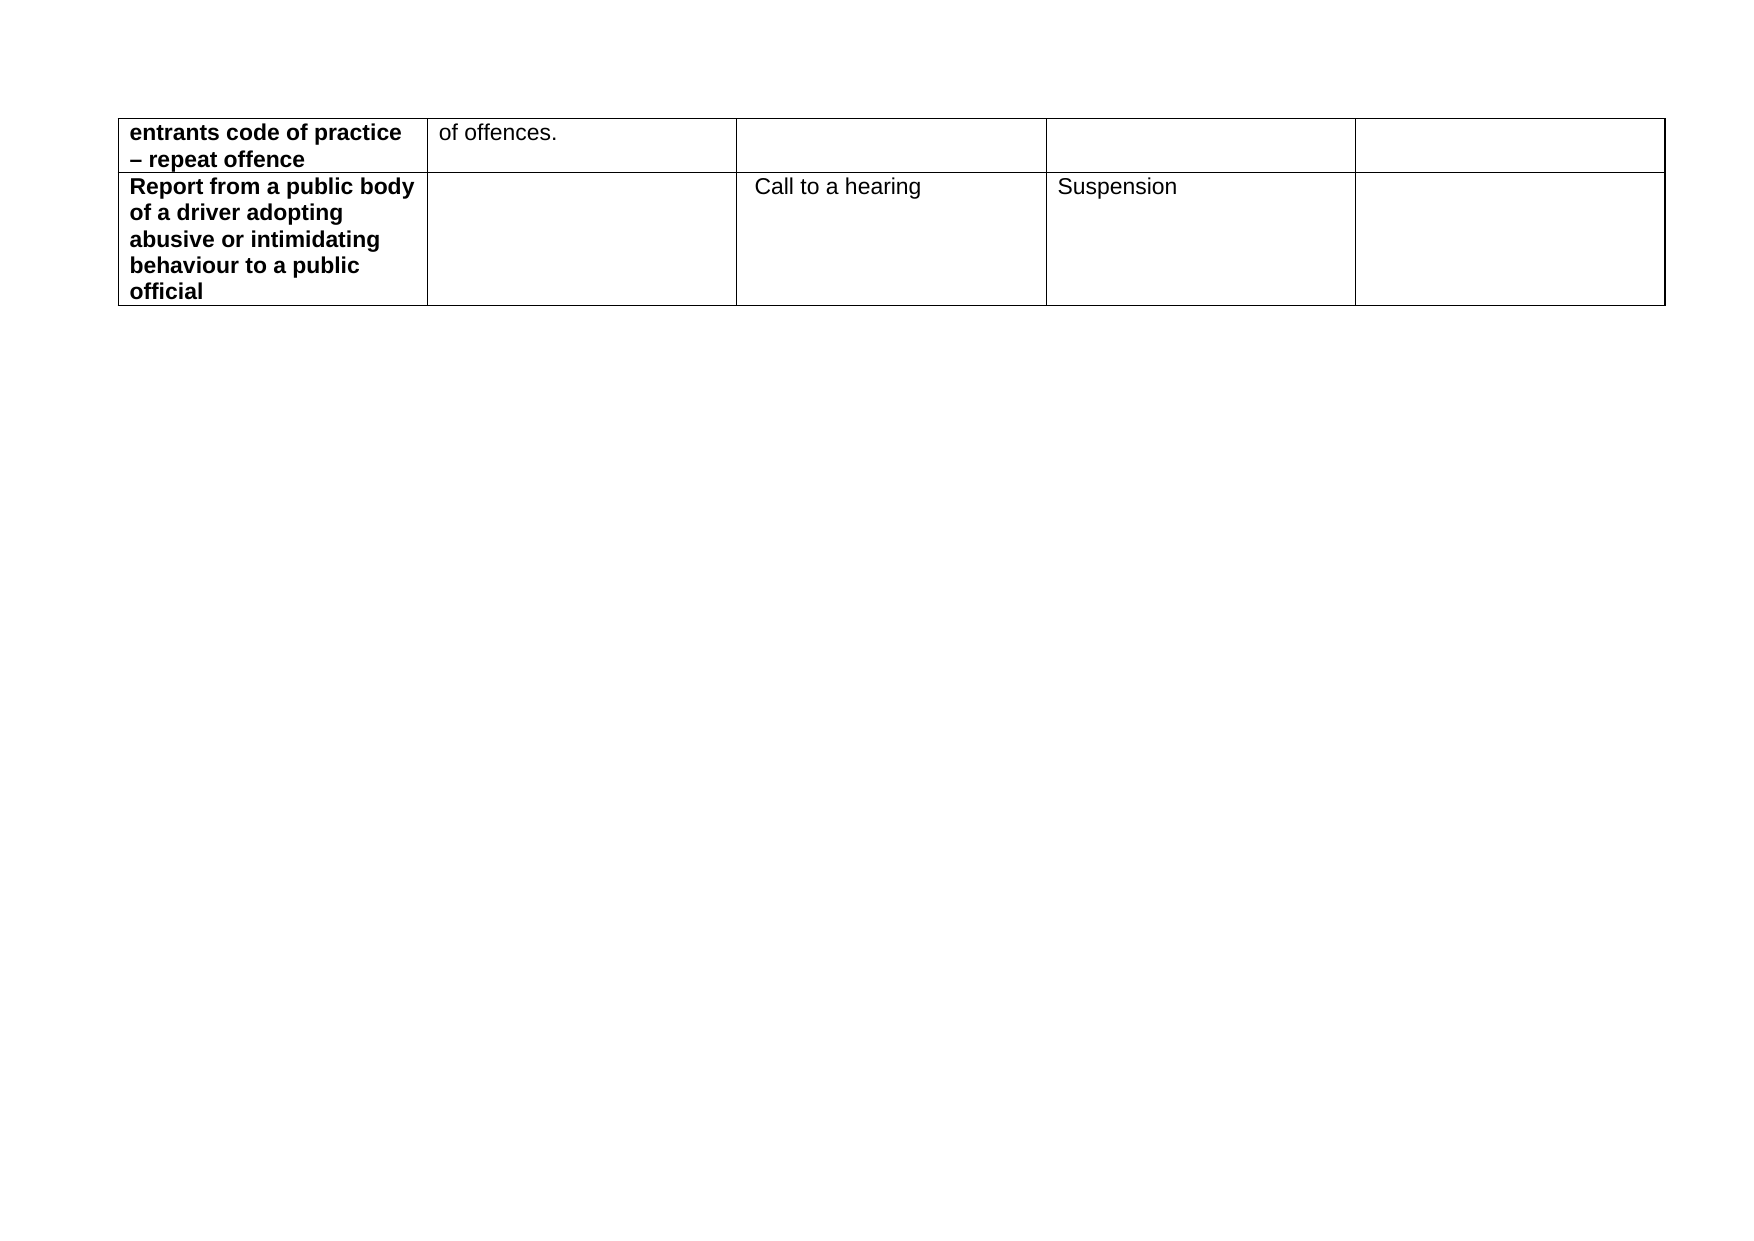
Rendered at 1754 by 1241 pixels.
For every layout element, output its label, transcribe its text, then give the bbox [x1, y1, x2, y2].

table_cell Report from a public body of a driver adopting abusive or intimidating behaviour to a public official [119, 173, 427, 305]
table_cell entrants code of practice – repeat offence [119, 119, 427, 172]
table_cell [1047, 119, 1355, 172]
table_cell of offences. [428, 119, 736, 172]
table_cell Call to a hearing [737, 173, 1046, 305]
table_cell [428, 173, 736, 305]
table_cell [737, 119, 1046, 172]
table_cell [1356, 173, 1664, 305]
table_cell Suspension [1047, 173, 1355, 305]
table_cell [1356, 119, 1664, 172]
